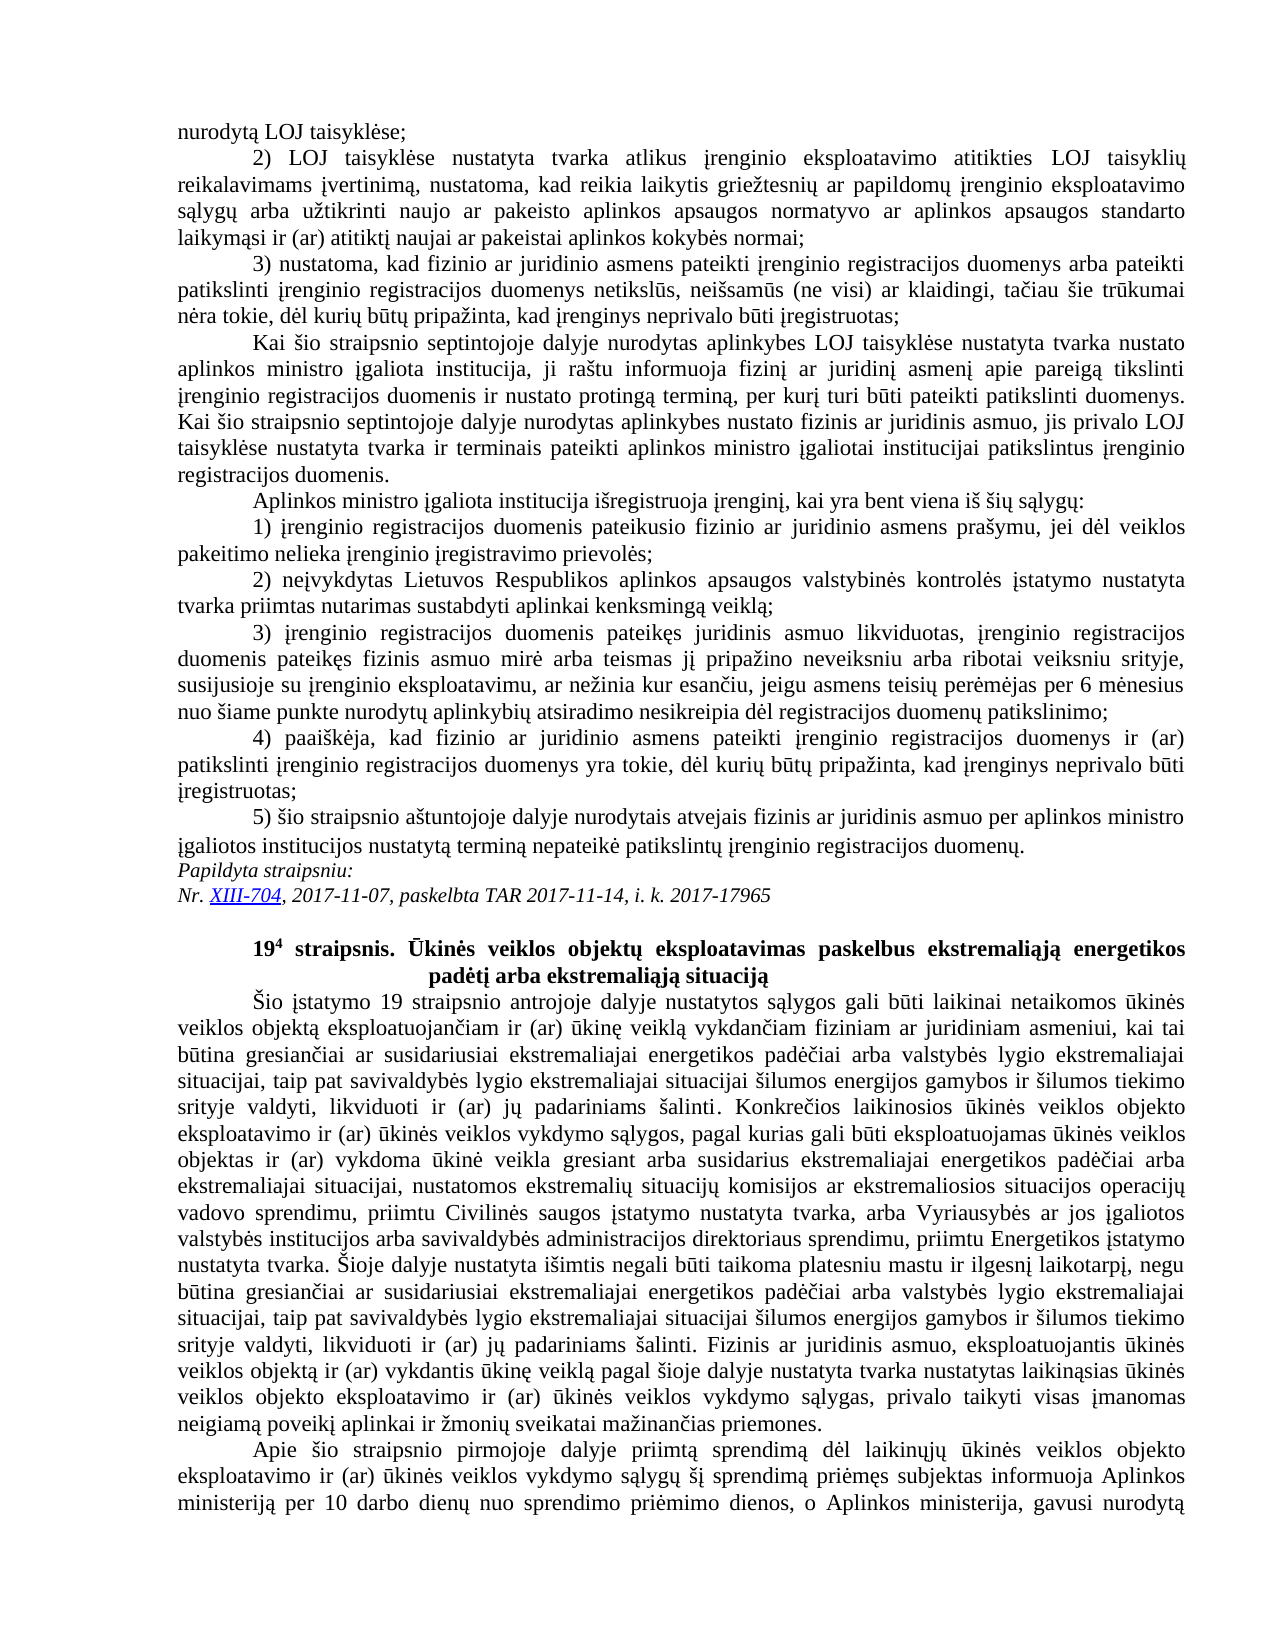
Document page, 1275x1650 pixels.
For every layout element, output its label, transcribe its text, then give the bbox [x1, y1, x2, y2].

text Apie šio straipsnio pirmojoje dalyje priimtą sprendimą dėl laikinųjų ūkinės veiklos objekto eksploatavimo ir (ar) ūkinės veiklos vykdymo sąlygų šį sprendimą priėmęs subjektas informuoja Aplinkos ministeriją per 10 darbo dienų nuo sprendimo priėmimo dienos, o Aplinkos ministerija, gavusi nurodytą [177, 1436, 1186, 1515]
text Kai šio straipsnio septintojoje dalyje nurodytas aplinkybes LOJ taisyklėse nustatyta tvarka nustato aplinkos ministro įgaliota institucija, ji raštu informuoja fizinį ar juridinį asmenį apie pareigą tikslinti įrenginio registracijos duomenis ir nustato protingą terminą, per kurį turi būti pateikti patikslinti duomenys. Kai šio straipsnio septintojoje dalyje nurodytas aplinkybes nustato fizinis ar juridinis asmuo, jis privalo LOJ taisyklėse nustatyta tvarka ir terminais pateikti aplinkos ministro įgaliotai institucijai patikslintus įrenginio registracijos duomenis. [177, 329, 1186, 487]
text 5) šio straipsnio aštuntojoje dalyje nurodytais atvejais fizinis ar juridinis asmuo per aplinkos ministro įgaliotos institucijos nustatytą terminą nepateikė patikslintų įrenginio registracijos duomenų. [177, 803, 1186, 858]
text 3) įrenginio registracijos duomenis pateikęs juridinis asmuo likviduotas, įrenginio registracijos duomenis pateikęs fizinis asmuo mirė arba teismas jį pripažino neveiksniu arba ribotai veiksniu srityje, susijusioje su įrenginio eksploatavimu, ar nežinia kur esančiu, jeigu asmens teisių perėmėjas per 6 mėnesius nuo šiame punkte nurodytų aplinkybių atsiradimo nesikreipia dėl registracijos duomenų patikslinimo; [177, 619, 1186, 724]
text 4) paaiškėja, kad fizinio ar juridinio asmens pateikti įrenginio registracijos duomenys ir (ar) patikslinti įrenginio registracijos duomenys yra tokie, dėl kurių būtų pripažinta, kad įrenginys neprivalo būti įregistruotas; [177, 724, 1186, 803]
text Nr. XIII-704, 2017-11-07, paskelbta TAR 2017-11-14, i. k. 2017-17965 [177, 882, 1186, 907]
text 2) neįvykdytas Lietuvos Respublikos aplinkos apsaugos valstybinės kontrolės įstatymo nustatyta tvarka priimtas nutarimas sustabdyti aplinkai kenksmingą veiklą; [177, 566, 1186, 619]
text Šio įstatymo 19 straipsnio antrojoje dalyje nustatytos sąlygos gali būti laikinai netaikomos ūkinės veiklos objektą eksploatuojančiam ir (ar) ūkinę veiklą vykdančiam fiziniam ar juridiniam asmeniui, kai tai būtina gresiančiai ar susidariusiai ekstremaliajai energetikos padėčiai arba valstybės lygio ekstremaliajai situacijai, taip pat savivaldybės lygio ekstremaliajai situacijai šilumos energijos gamybos ir šilumos tiekimo srityje valdyti, likviduoti ir (ar) jų padariniams šalinti. Konkrečios laikinosios ūkinės veiklos objekto eksploatavimo ir (ar) ūkinės veiklos vykdymo sąlygos, pagal kurias gali būti eksploatuojamas ūkinės veiklos objektas ir (ar) vykdoma ūkinė veikla gresiant arba susidarius ekstremaliajai energetikos padėčiai arba ekstremaliajai situacijai, nustatomos ekstremalių situacijų komisijos ar ekstremaliosios situacijos operacijų vadovo sprendimu, priimtu Civilinės saugos įstatymo nustatyta tvarka, arba Vyriausybės ar jos įgaliotos valstybės institucijos arba savivaldybės administracijos direktoriaus sprendimu, priimtu Energetikos įstatymo nustatyta tvarka. Šioje dalyje nustatyta išimtis negali būti taikoma platesniu mastu ir ilgesnį laikotarpį, negu būtina gresiančiai ar susidariusiai ekstremaliajai energetikos padėčiai arba valstybės lygio ekstremaliajai situacijai, taip pat savivaldybės lygio ekstremaliajai situacijai šilumos energijos gamybos ir šilumos tiekimo srityje valdyti, likviduoti ir (ar) jų padariniams šalinti. Fizinis ar juridinis asmuo, eksploatuojantis ūkinės veiklos objektą ir (ar) vykdantis ūkinę veiklą pagal šioje dalyje nustatyta tvarka nustatytas laikinąsias ūkinės veiklos objekto eksploatavimo ir (ar) ūkinės veiklos vykdymo sąlygas, privalo taikyti visas įmanomas neigiamą poveikį aplinkai ir žmonių sveikatai mažinančias priemones. [177, 988, 1186, 1436]
text 3) nustatoma, kad fizinio ar juridinio asmens pateikti įrenginio registracijos duomenys arba pateikti patikslinti įrenginio registracijos duomenys netikslūs, neišsamūs (ne visi) ar klaidingi, tačiau šie trūkumai nėra tokie, dėl kurių būtų pripažinta, kad įrenginys neprivalo būti įregistruotas; [177, 250, 1186, 329]
text 2) LOJ taisyklėse nustatyta tvarka atlikus įrenginio eksploatavimo atitikties LOJ taisyklių reikalavimams įvertinimą, nustatoma, kad reikia laikytis griežtesnių ar papildomų įrenginio eksploatavimo sąlygų arba užtikrinti naujo ar pakeisto aplinkos apsaugos normatyvo ar aplinkos apsaugos standarto laikymąsi ir (ar) atitiktį naujai ar pakeistai aplinkos kokybės normai; [177, 144, 1186, 250]
text nurodytą LOJ taisyklėse; [177, 118, 1186, 144]
text 1) įrenginio registracijos duomenis pateikusio fizinio ar juridinio asmens prašymu, jei dėl veiklos pakeitimo nelieka įrenginio įregistravimo prievolės; [177, 513, 1186, 566]
text 194 straipsnis. Ūkinės veiklos objektų eksploatavimas paskelbus ekstremaliąją energetikos padėtį arba ekstremaliąją situaciją [252, 935, 1186, 988]
text Aplinkos ministro įgaliota institucija išregistruoja įrenginį, kai yra bent viena iš šių sąlygų: [177, 487, 1186, 513]
text Papildyta straipsniu: [177, 858, 1186, 882]
